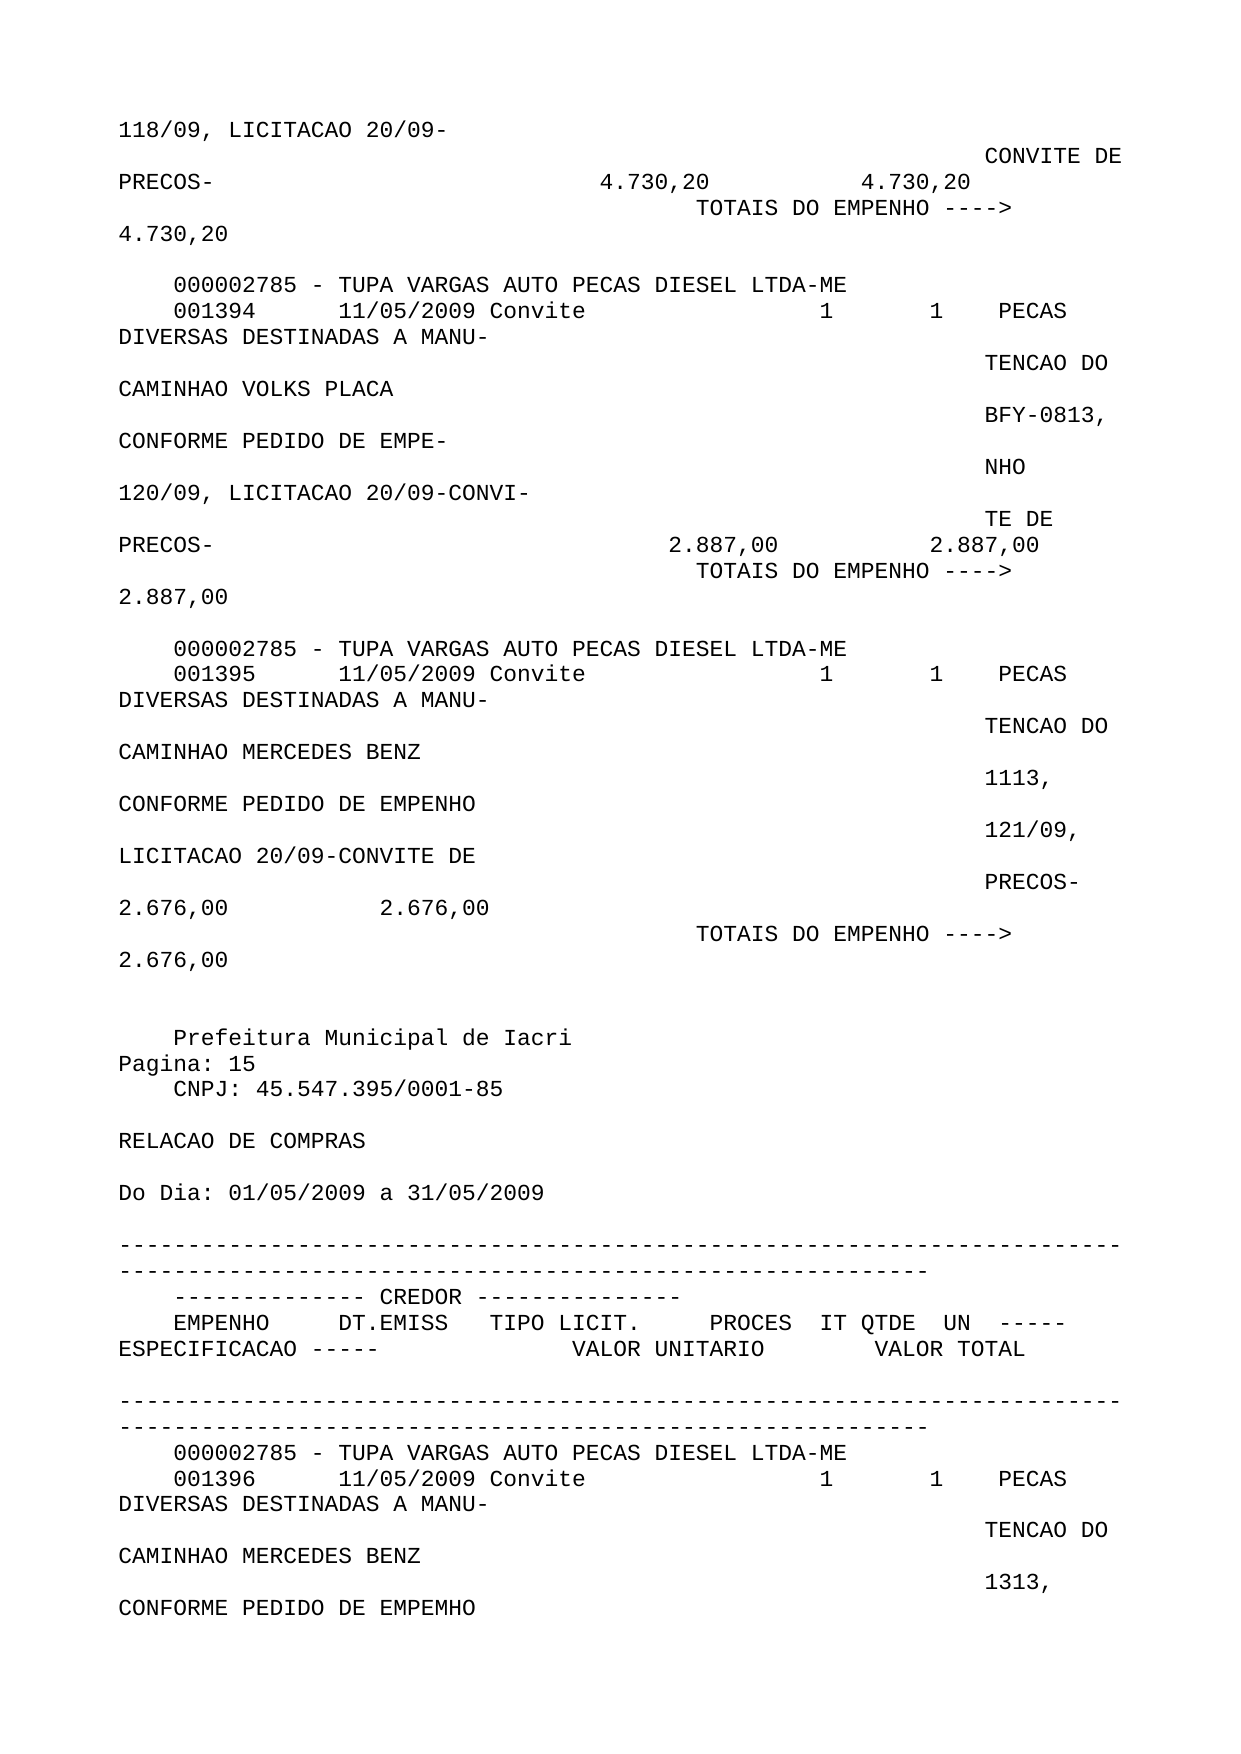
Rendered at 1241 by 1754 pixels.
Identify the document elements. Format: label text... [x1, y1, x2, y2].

text 000002785 - TUPA VARGAS AUTO PECAS DIESEL LTDA-ME [118, 637, 1122, 663]
text CNPJ: 45.547.395/0001-85 [118, 1078, 1122, 1104]
text 118/09, LICITACAO 20/09- [118, 118, 1122, 144]
text ------------------------------------------------------------------------------------------------------------------------------------ [118, 1207, 1122, 1285]
text -------------- CREDOR --------------- [118, 1285, 1122, 1311]
text TOTAIS DO EMPENHO ----> 2.887,00 [118, 559, 1122, 611]
text 001396 11/05/2009 Convite 1 1 PECAS DIVERSAS DESTINADAS A MANU- [118, 1467, 1122, 1519]
text Prefeitura Municipal de Iacri Pagina: 15 [118, 1026, 1122, 1078]
text TOTAIS DO EMPENHO ----> 2.676,00 [118, 922, 1122, 974]
text RELACAO DE COMPRAS [118, 1104, 1122, 1156]
text TENCAO DO CAMINHAO VOLKS PLACA [118, 352, 1122, 403]
text TENCAO DO CAMINHAO MERCEDES BENZ [118, 715, 1122, 767]
text 000002785 - TUPA VARGAS AUTO PECAS DIESEL LTDA-ME [118, 274, 1122, 300]
text NHO 120/09, LICITACAO 20/09-CONVI- [118, 455, 1122, 507]
text 1113, CONFORME PEDIDO DE EMPENHO [118, 767, 1122, 818]
text TENCAO DO CAMINHAO MERCEDES BENZ [118, 1519, 1122, 1571]
text TOTAIS DO EMPENHO ----> 4.730,20 [118, 196, 1122, 248]
text 001394 11/05/2009 Convite 1 1 PECAS DIVERSAS DESTINADAS A MANU- [118, 300, 1122, 352]
text Do Dia: 01/05/2009 a 31/05/2009 [118, 1156, 1122, 1207]
text EMPENHO DT.EMISS TIPO LICIT. PROCES IT QTDE UN ----- ESPECIFICACAO ----- VALOR UNITARIO VALOR TOTAL [118, 1311, 1122, 1363]
text 000002785 - TUPA VARGAS AUTO PECAS DIESEL LTDA-ME [118, 1441, 1122, 1467]
text 001395 11/05/2009 Convite 1 1 PECAS DIVERSAS DESTINADAS A MANU- [118, 663, 1122, 715]
text PRECOS- 2.676,00 2.676,00 [118, 870, 1122, 922]
text CONVITE DE PRECOS- 4.730,20 4.730,20 [118, 144, 1122, 196]
text TE DE PRECOS- 2.887,00 2.887,00 [118, 507, 1122, 559]
text 121/09, LICITACAO 20/09-CONVITE DE [118, 818, 1122, 870]
text 1313, CONFORME PEDIDO DE EMPEMHO [118, 1571, 1122, 1622]
text BFY-0813, CONFORME PEDIDO DE EMPE- [118, 403, 1122, 455]
text ------------------------------------------------------------------------------------------------------------------------------------ [118, 1363, 1122, 1441]
